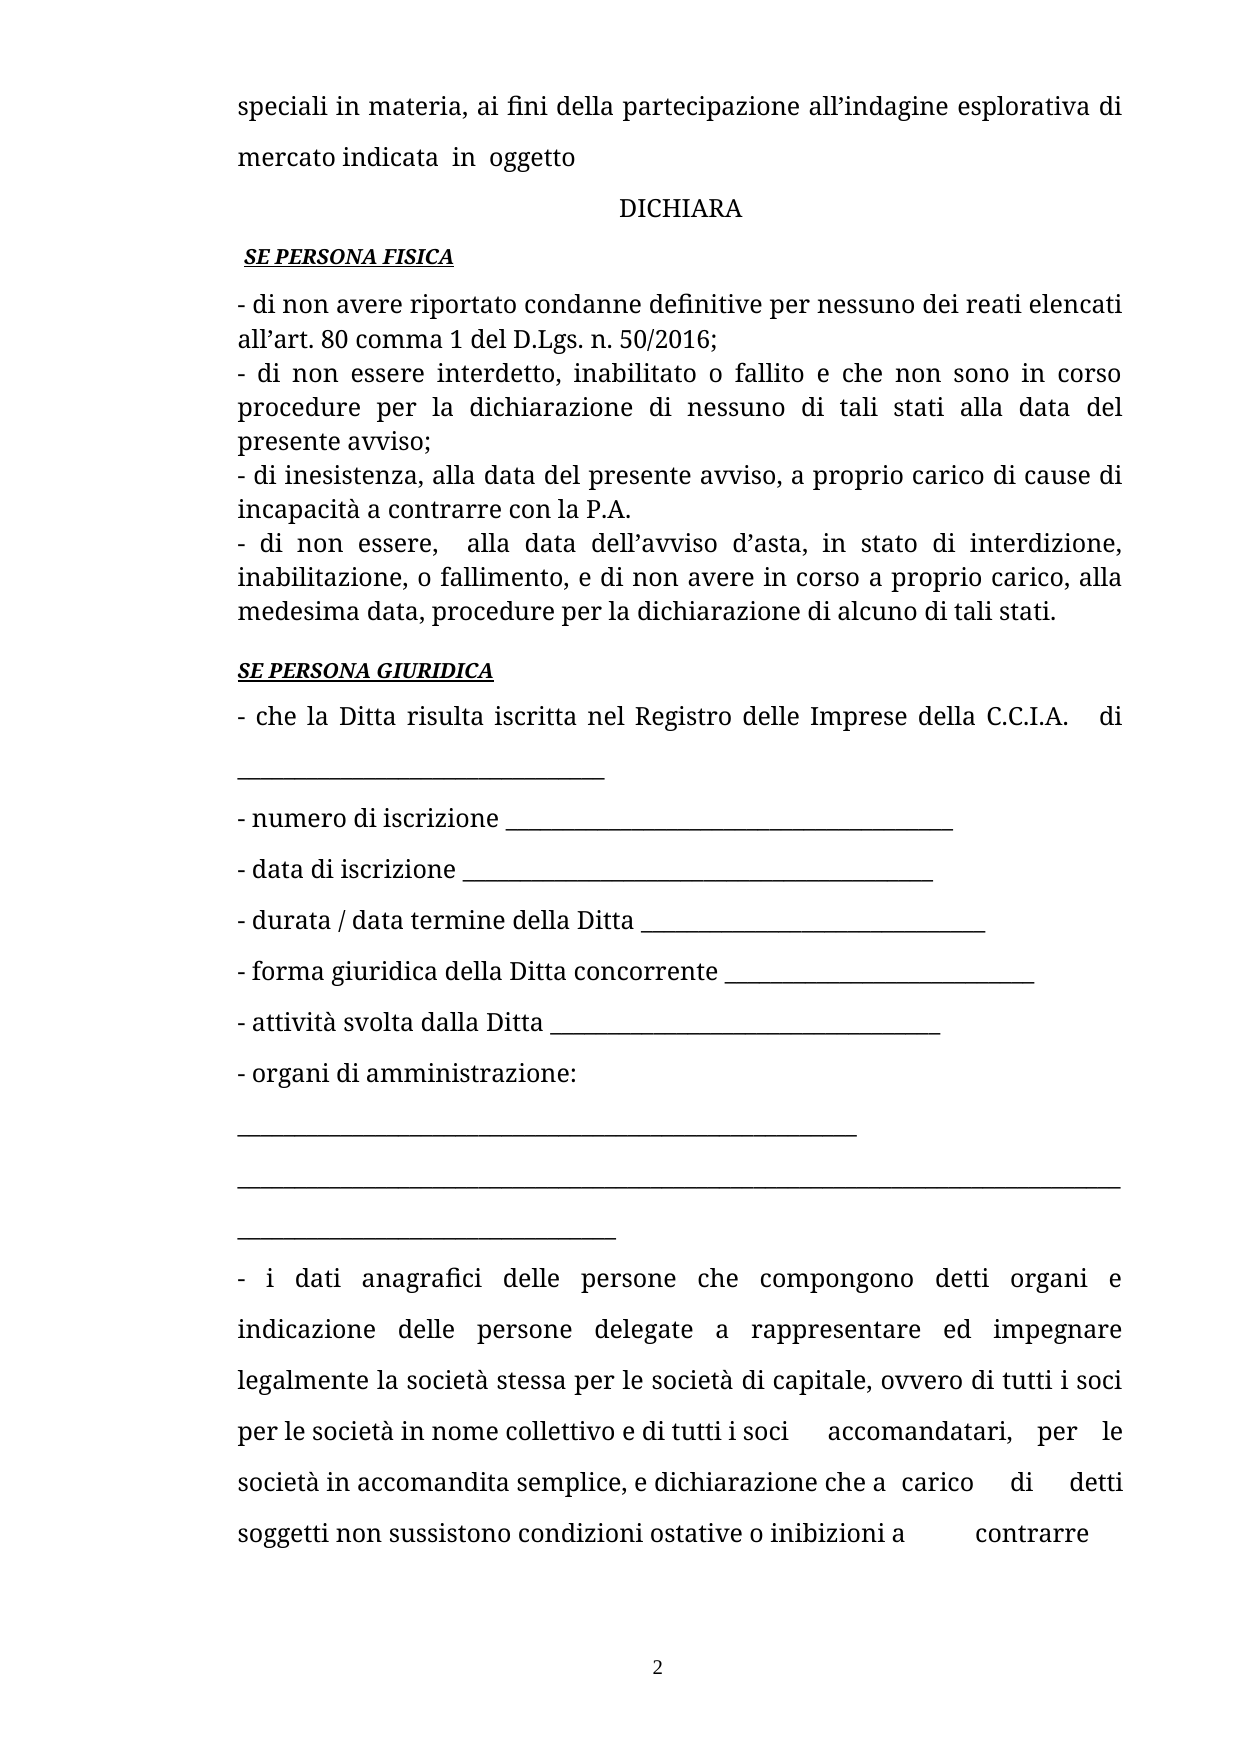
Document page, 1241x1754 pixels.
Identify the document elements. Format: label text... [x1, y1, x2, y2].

text - di inesistenza, alla data del presente avviso, a proprio carico di cause di incapacità a contrarre con la P.A. [237, 457, 1123, 526]
text - forma giuridica della Ditta concorrente ___________________________ [237, 954, 1123, 988]
text SE PERSONA FISICA [237, 242, 1123, 270]
list - che la Ditta risulta iscritta nel Registro delle Imprese della C.C.I.A. di ________________________________ [237, 699, 1123, 784]
text ______________________________________________________________________________________________________________ [237, 1158, 1123, 1243]
text DICHIARA [237, 191, 1123, 225]
text - i dati anagrafici delle persone che compongono detti organi e indicazione delle persone delegate a rappresentare ed impegnare legalmente la società stessa per le società di capitale, ovvero di tutti i soci per le società in nome collettivo e di tutti i soci accomandatari, per le società in accomandita semplice, e dichiarazione che a carico di detti soggetti non sussistono condizioni ostative o inibizioni a contrarre [237, 1260, 1123, 1549]
text speciali in materia, ai fini della partecipazione all’indagine esplorativa di mercato indicata in oggetto [237, 89, 1123, 174]
text - di non essere, alla data dell’avviso d’asta, in stato di interdizione, inabilitazione, o fallimento, e di non avere in corso a proprio carico, alla medesima data, procedure per la dichiarazione di alcuno di tali stati. [237, 526, 1123, 628]
text - numero di iscrizione _______________________________________ [237, 801, 1123, 835]
text - data di iscrizione _________________________________________ [237, 852, 1123, 886]
text - organi di amministrazione: ______________________________________________________ [237, 1056, 1123, 1141]
text - di non essere interdetto, inabilitato o fallito e che non sono in corso procedure per la dichiarazione di nessuno di tali stati alla data del presente avviso; [237, 355, 1123, 457]
text - di non avere riportato condanne definitive per nessuno dei reati elencati all’art. 80 comma 1 del D.Lgs. n. 50/2016; [237, 287, 1123, 355]
list SE PERSONA GIURIDICA [237, 656, 1123, 685]
text - durata / data termine della Ditta ______________________________ [237, 903, 1123, 937]
text - attività svolta dalla Ditta __________________________________ [237, 1005, 1123, 1039]
